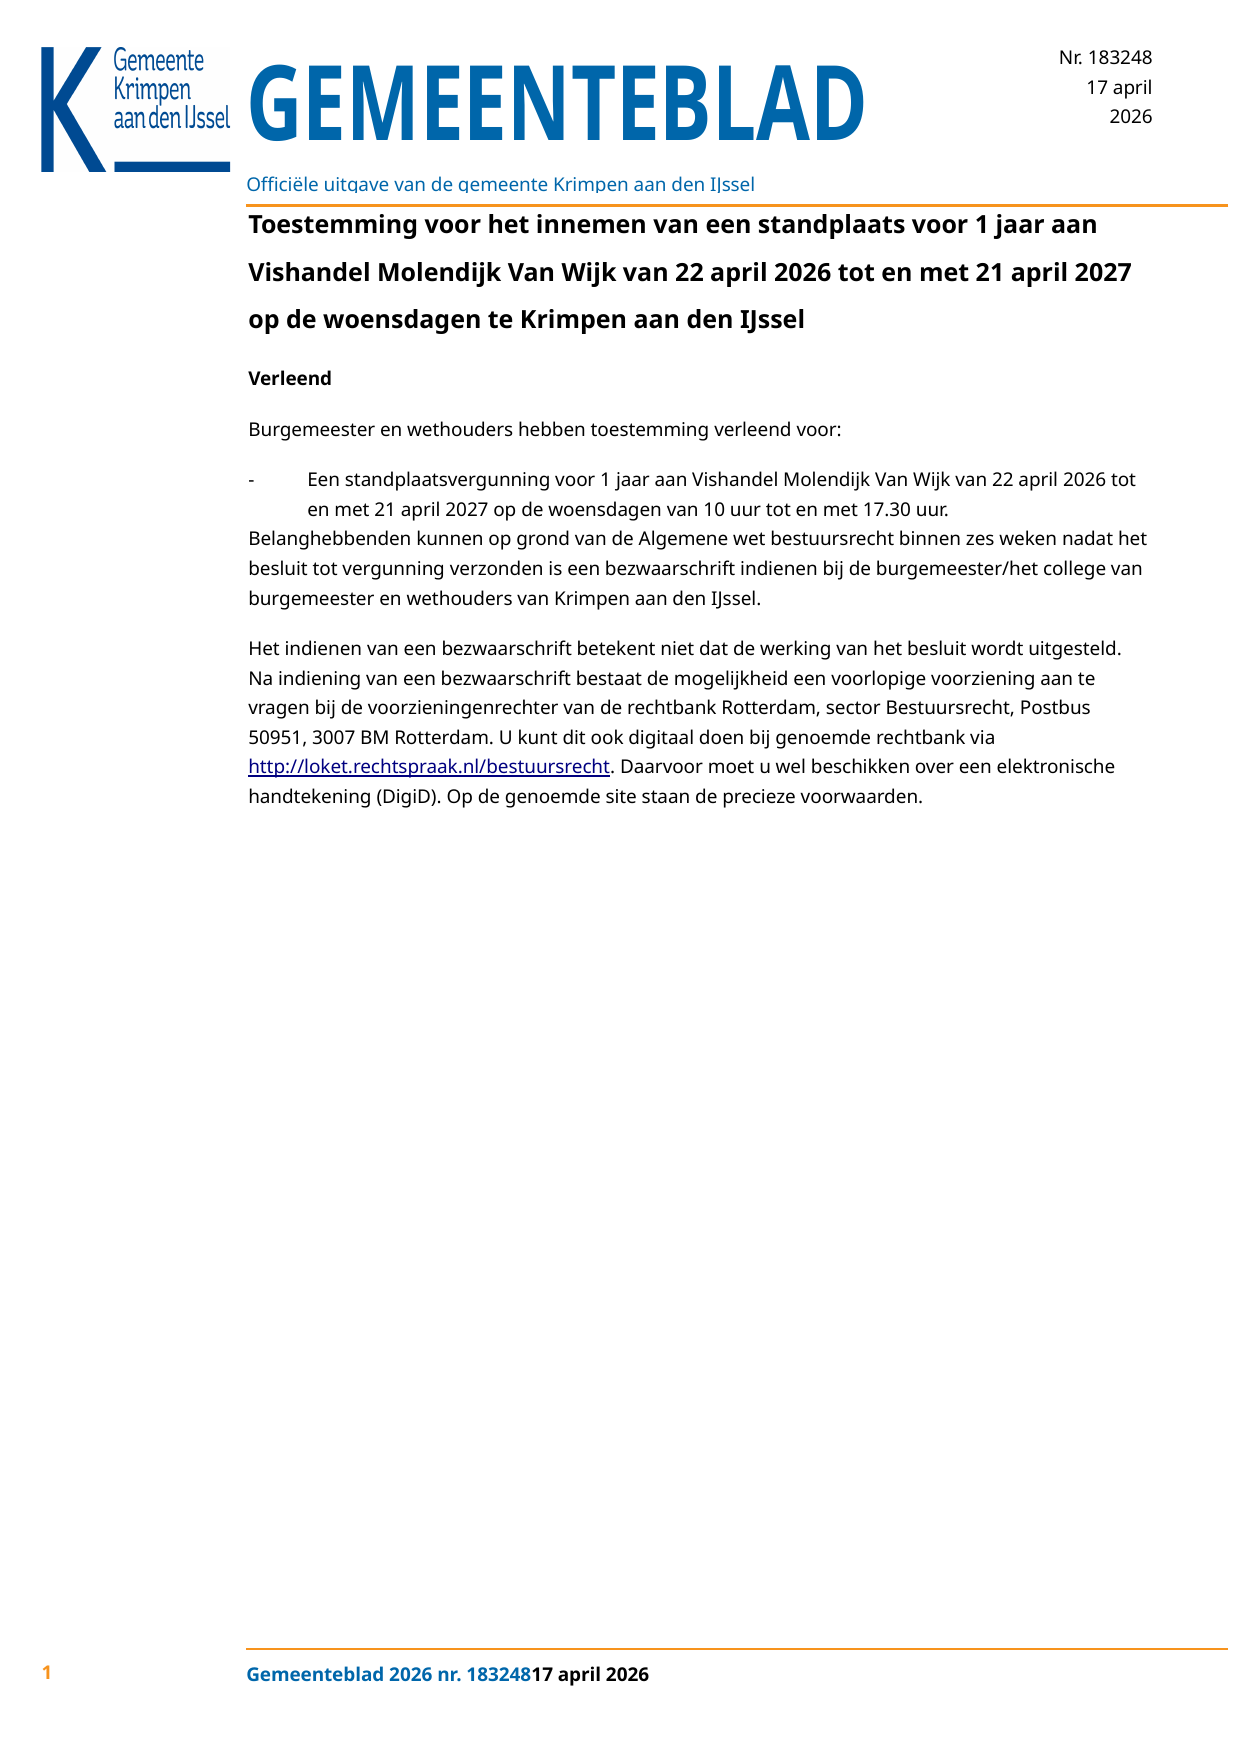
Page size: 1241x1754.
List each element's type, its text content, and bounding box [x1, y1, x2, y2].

text Burgemeester en wethouders hebben toestemming verleend voor: [248, 416, 1152, 442]
text Toestemming voor het innemen van een standplaats voor 1 jaar aan Vishandel Molendijk Van Wijk van 22 april 2026 tot en met 21 april 2027 op de woensdagen te Krimpen aan den IJssel [248, 207, 1152, 336]
text Belanghebbenden kunnen op grond van de Algemene wet bestuursrecht binnen zes weken nadat het besluit tot vergunning verzonden is een bezwaarschrift indienen bij de burgemeester/het college van burgemeester en wethouders van Krimpen aan den IJssel. [248, 526, 1152, 610]
text Verleend [248, 366, 1152, 391]
text Het indienen van een bezwaarschrift betekent niet dat de werking van het besluit wordt uitgesteld. Na indiening van een bezwaarschrift bestaat de mogelijkheid een voorlopige voorziening aan te vragen bij de voorzieningenrechter van de rechtbank Rotterdam, sector Bestuursrecht, Postbus 50951, 3007 BM Rotterdam. U kunt dit ook digitaal doen bij genoemde rechtbank via http://loket.rechtspraak.nl/bestuursrecht. Daarvoor moet u wel beschikken over een elektronische handtekening (DigiD). Op de genoemde site staan de precieze voorwaarden. [248, 635, 1152, 809]
list Een standplaatsvergunning voor 1 jaar aan Vishandel Molendijk Van Wijk van 22 april 2026 tot en met 21 april 2027 op de woensdagen van 10 uur tot en met 17.30 uur. [248, 466, 1152, 522]
picture [41, 47, 231, 172]
